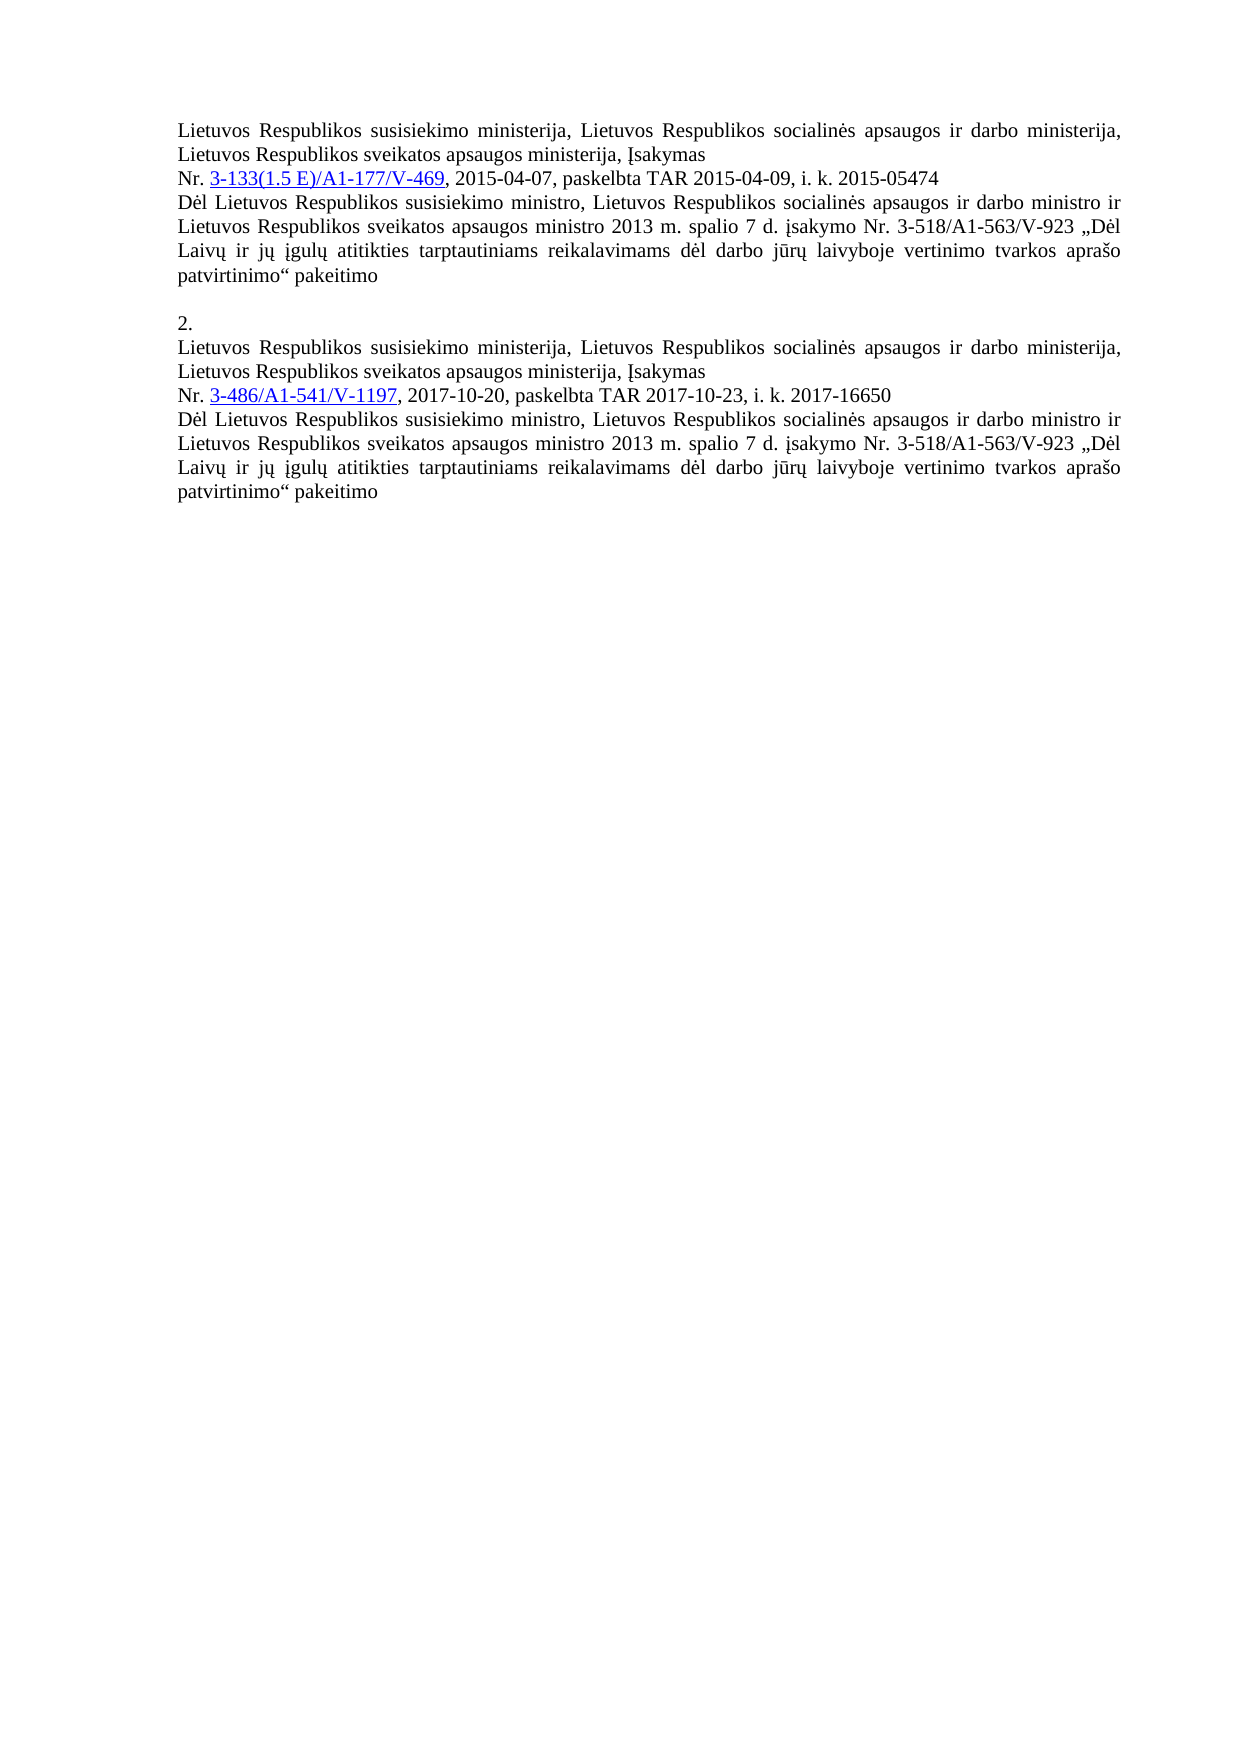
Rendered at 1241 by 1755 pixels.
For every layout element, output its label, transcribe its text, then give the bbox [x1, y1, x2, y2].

text Lietuvos Respublikos susisiekimo ministerija, Lietuvos Respublikos socialinės apsaugos ir darbo ministerija, Lietuvos Respublikos sveikatos apsaugos ministerija, Įsakymas [177, 118, 1122, 166]
text Nr. 3-486/A1-541/V-1197, 2017-10-20, paskelbta TAR 2017-10-23, i. k. 2017-16650 [177, 383, 1122, 407]
text Lietuvos Respublikos susisiekimo ministerija, Lietuvos Respublikos socialinės apsaugos ir darbo ministerija, Lietuvos Respublikos sveikatos apsaugos ministerija, Įsakymas [177, 335, 1122, 383]
text 2. [177, 311, 1122, 335]
text Dėl Lietuvos Respublikos susisiekimo ministro, Lietuvos Respublikos socialinės apsaugos ir darbo ministro ir Lietuvos Respublikos sveikatos apsaugos ministro 2013 m. spalio 7 d. įsakymo Nr. 3-518/A1-563/V-923 „Dėl Laivų ir jų įgulų atitikties tarptautiniams reikalavimams dėl darbo jūrų laivyboje vertinimo tvarkos aprašo patvirtinimo“ pakeitimo [177, 190, 1122, 287]
text Nr. 3-133(1.5 E)/A1-177/V-469, 2015-04-07, paskelbta TAR 2015-04-09, i. k. 2015-05474 [177, 166, 1122, 190]
text Dėl Lietuvos Respublikos susisiekimo ministro, Lietuvos Respublikos socialinės apsaugos ir darbo ministro ir Lietuvos Respublikos sveikatos apsaugos ministro 2013 m. spalio 7 d. įsakymo Nr. 3-518/A1-563/V-923 „Dėl Laivų ir jų įgulų atitikties tarptautiniams reikalavimams dėl darbo jūrų laivyboje vertinimo tvarkos aprašo patvirtinimo“ pakeitimo [177, 407, 1122, 503]
